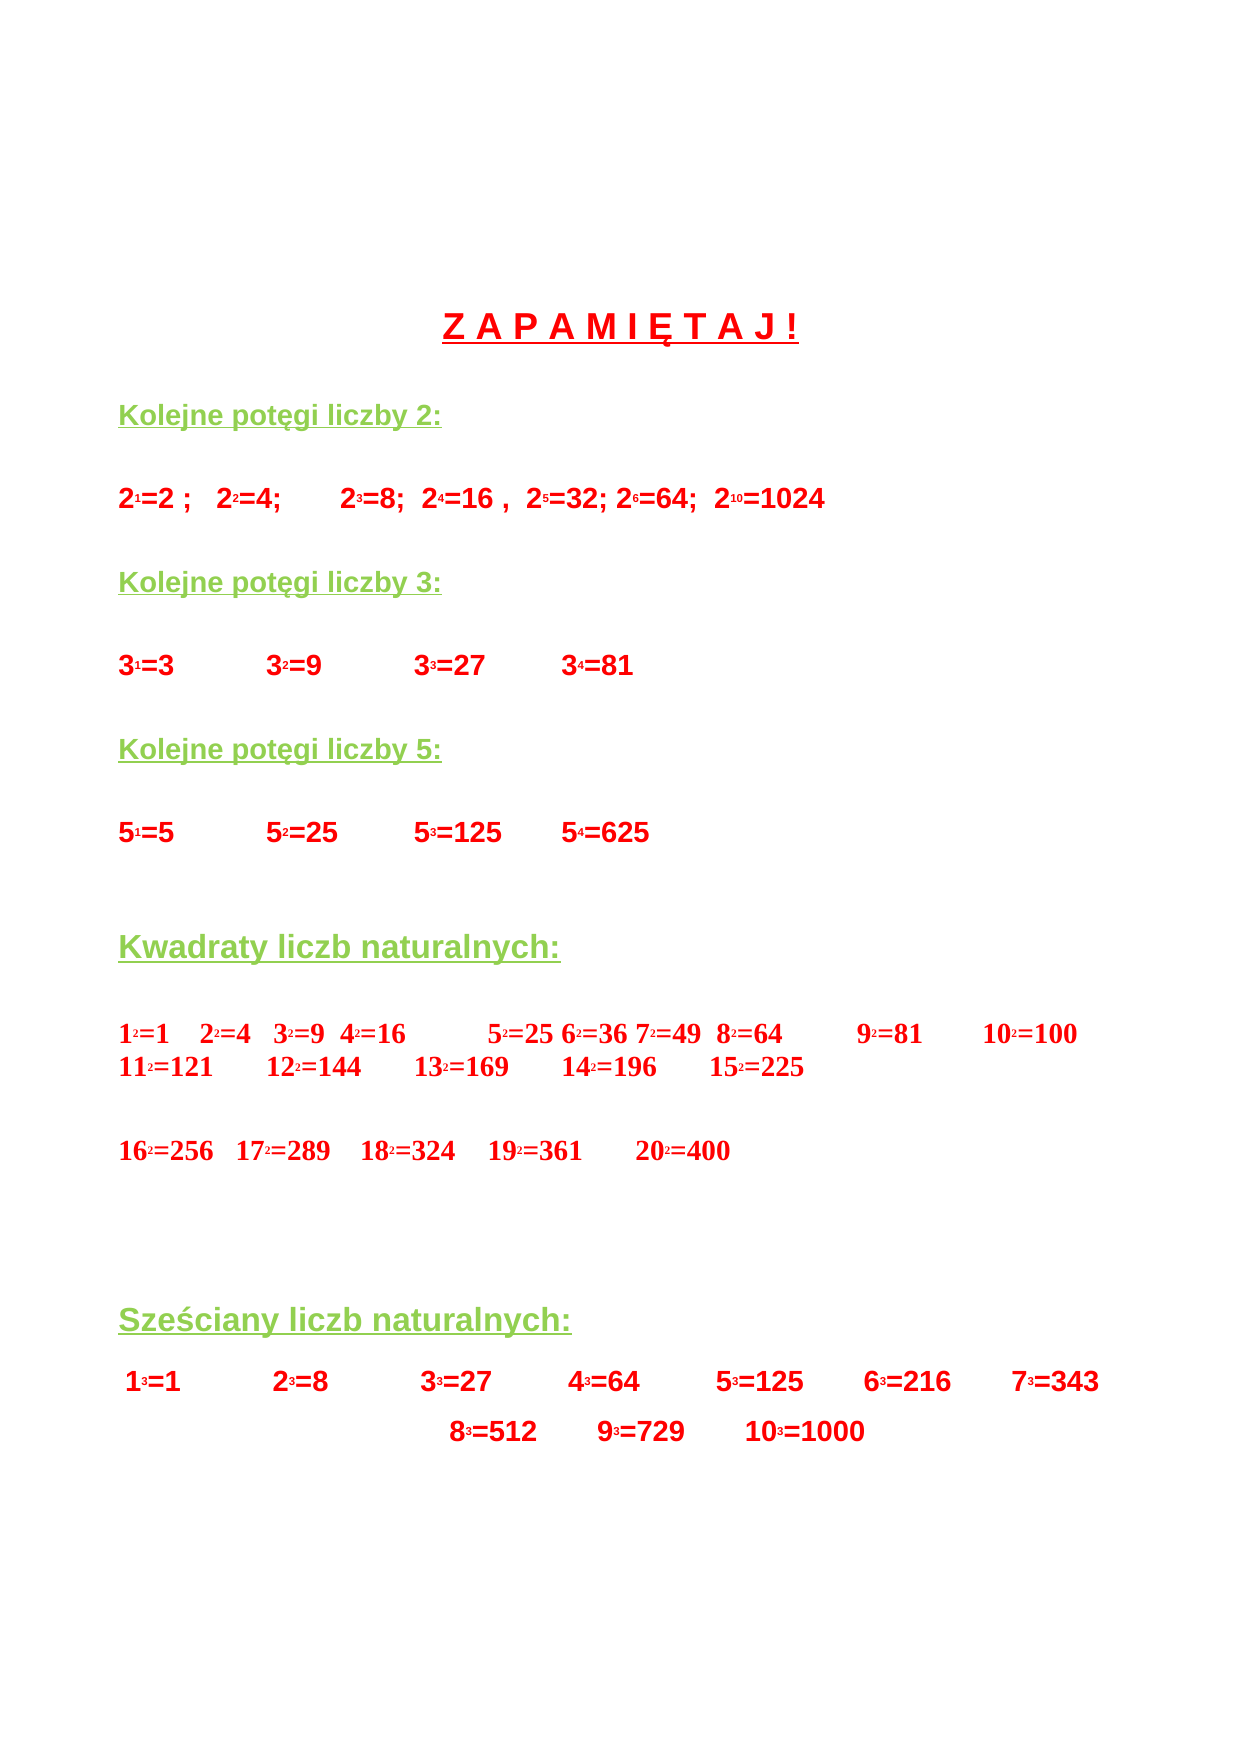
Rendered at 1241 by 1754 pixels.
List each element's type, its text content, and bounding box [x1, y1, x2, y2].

text Kwadraty liczb naturalnych: [118, 927, 1122, 966]
text 162=256 172=289 182=324 192=361 202=400 [118, 1133, 1122, 1167]
text Kolejne potęgi liczby 3: [118, 564, 1122, 598]
text 31=3 32=9 33=27 34=81 [118, 648, 1122, 682]
text 51=5 52=25 53=125 54=625 [118, 815, 1122, 849]
text 13=1 23=8 33=27 43=64 53=125 63=216 73=343 83=512 93=729 103=1000 [118, 1363, 1122, 1447]
text Sześciany liczb naturalnych: [118, 1300, 1122, 1338]
text Kolejne potęgi liczby 5: [118, 732, 1122, 765]
text Kolejne potęgi liczby 2: [118, 397, 1122, 431]
text Z A P A M I Ę T A J ! [118, 304, 1122, 347]
text 12=1 22=4 32=9 42=16 52=25 62=36 72=49 82=64 92=81 102=100 112=121 122=144 132=169 142=196 152=225 [118, 1016, 1122, 1083]
text 21=2 ; 22=4; 23=8; 24=16 , 25=32; 26=64; 210=1024 [118, 481, 1122, 514]
